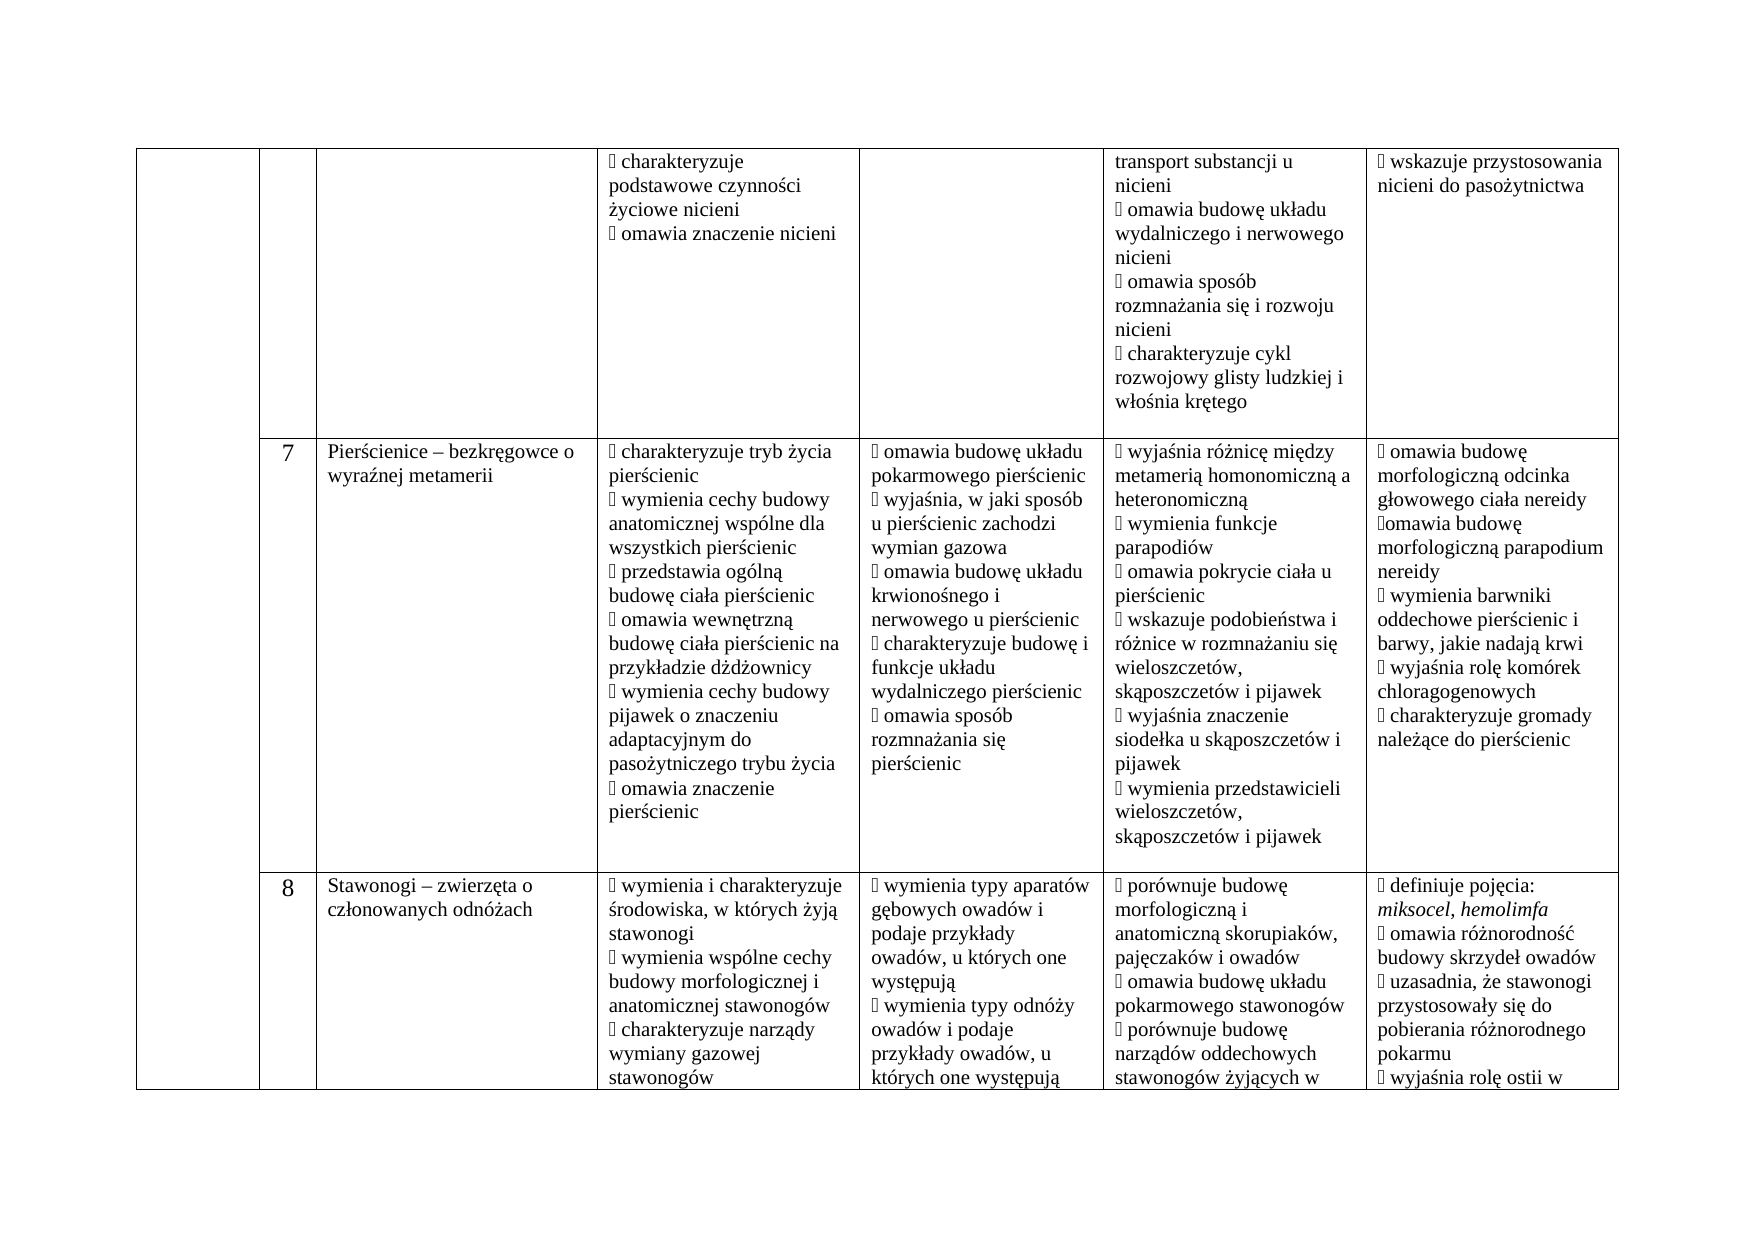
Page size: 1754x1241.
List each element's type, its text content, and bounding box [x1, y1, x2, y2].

table_cell  porównuje budowę morfologiczną i anatomiczną skorupiaków, pajęczaków i owadów  omawia budowę układu pokarmowego stawonogów  porównuje budowę narządów oddechowych stawonogów żyjących w [1104, 873, 1366, 1089]
table_cell  charakteryzuje tryb życia pierścienic  wymienia cechy budowy anatomicznej wspólne dla wszystkich pierścienic  przedstawia ogólną budowę ciała pierścienic  omawia wewnętrzną budowę ciała pierścienic na przykładzie dżdżownicy  wymienia cechy budowy pijawek o znaczeniu adaptacyjnym do pasożytniczego trybu życia  omawia znaczenie pierścienic [598, 439, 859, 872]
table_cell  wymienia i charakteryzuje środowiska, w których żyją stawonogi  wymienia wspólne cechy budowy morfologicznej i anatomicznej stawonogów  charakteryzuje narządy wymiany gazowej stawonogów [598, 873, 859, 1089]
table_cell  wyjaśnia różnicę między metamerią homonomiczną a heteronomiczną  wymienia funkcje parapodiów  omawia pokrycie ciała u pierścienic  wskazuje podobieństwa i różnice w rozmnażaniu się wieloszczetów, skąposzczetów i pijawek  wyjaśnia znaczenie siodełka u skąposzczetów i pijawek  wymienia przedstawicieli wieloszczetów, skąposzczetów i pijawek [1104, 439, 1366, 872]
table_cell [260, 149, 316, 437]
table_cell transport substancji u nicieni  omawia budowę układu wydalniczego i nerwowego nicieni  omawia sposób rozmnażania się i rozwoju nicieni  charakteryzuje cykl rozwojowy glisty ludzkiej i włośnia krętego [1104, 149, 1366, 437]
table_cell 8 [260, 873, 316, 1089]
table_cell  wymienia typy aparatów gębowych owadów i podaje przykłady owadów, u których one występują  wymienia typy odnóży owadów i podaje przykłady owadów, u których one występują [860, 873, 1103, 1089]
table_cell  omawia budowę morfologiczną odcinka głowowego ciała nereidy omawia budowę morfologiczną parapodium nereidy  wymienia barwniki oddechowe pierścienic i barwy, jakie nadają krwi  wyjaśnia rolę komórek chloragogenowych  charakteryzuje gromady należące do pierścienic [1367, 439, 1618, 872]
table_cell [137, 149, 259, 1089]
table_cell  definiuje pojęcia: miksocel, hemolimfa  omawia różnorodność budowy skrzydeł owadów  uzasadnia, że stawonogi przystosowały się do pobierania różnorodnego pokarmu  wyjaśnia rolę ostii w [1367, 873, 1618, 1089]
table_cell Stawonogi – zwierzęta o członowanych odnóżach [317, 873, 597, 1089]
table_cell  charakteryzuje podstawowe czynności życiowe nicieni  omawia znaczenie nicieni [598, 149, 859, 437]
table_cell 7 [260, 439, 316, 872]
table_cell [317, 149, 597, 437]
table_cell Pierścienice – bezkręgowce o wyraźnej metamerii [317, 439, 597, 872]
table_cell  wskazuje przystosowania nicieni do pasożytnictwa [1367, 149, 1618, 437]
table_cell [860, 149, 1103, 437]
table_cell  omawia budowę układu pokarmowego pierścienic  wyjaśnia, w jaki sposób u pierścienic zachodzi wymian gazowa  omawia budowę układu krwionośnego i nerwowego u pierścienic  charakteryzuje budowę i funkcje układu wydalniczego pierścienic  omawia sposób rozmnażania się pierścienic [860, 439, 1103, 872]
